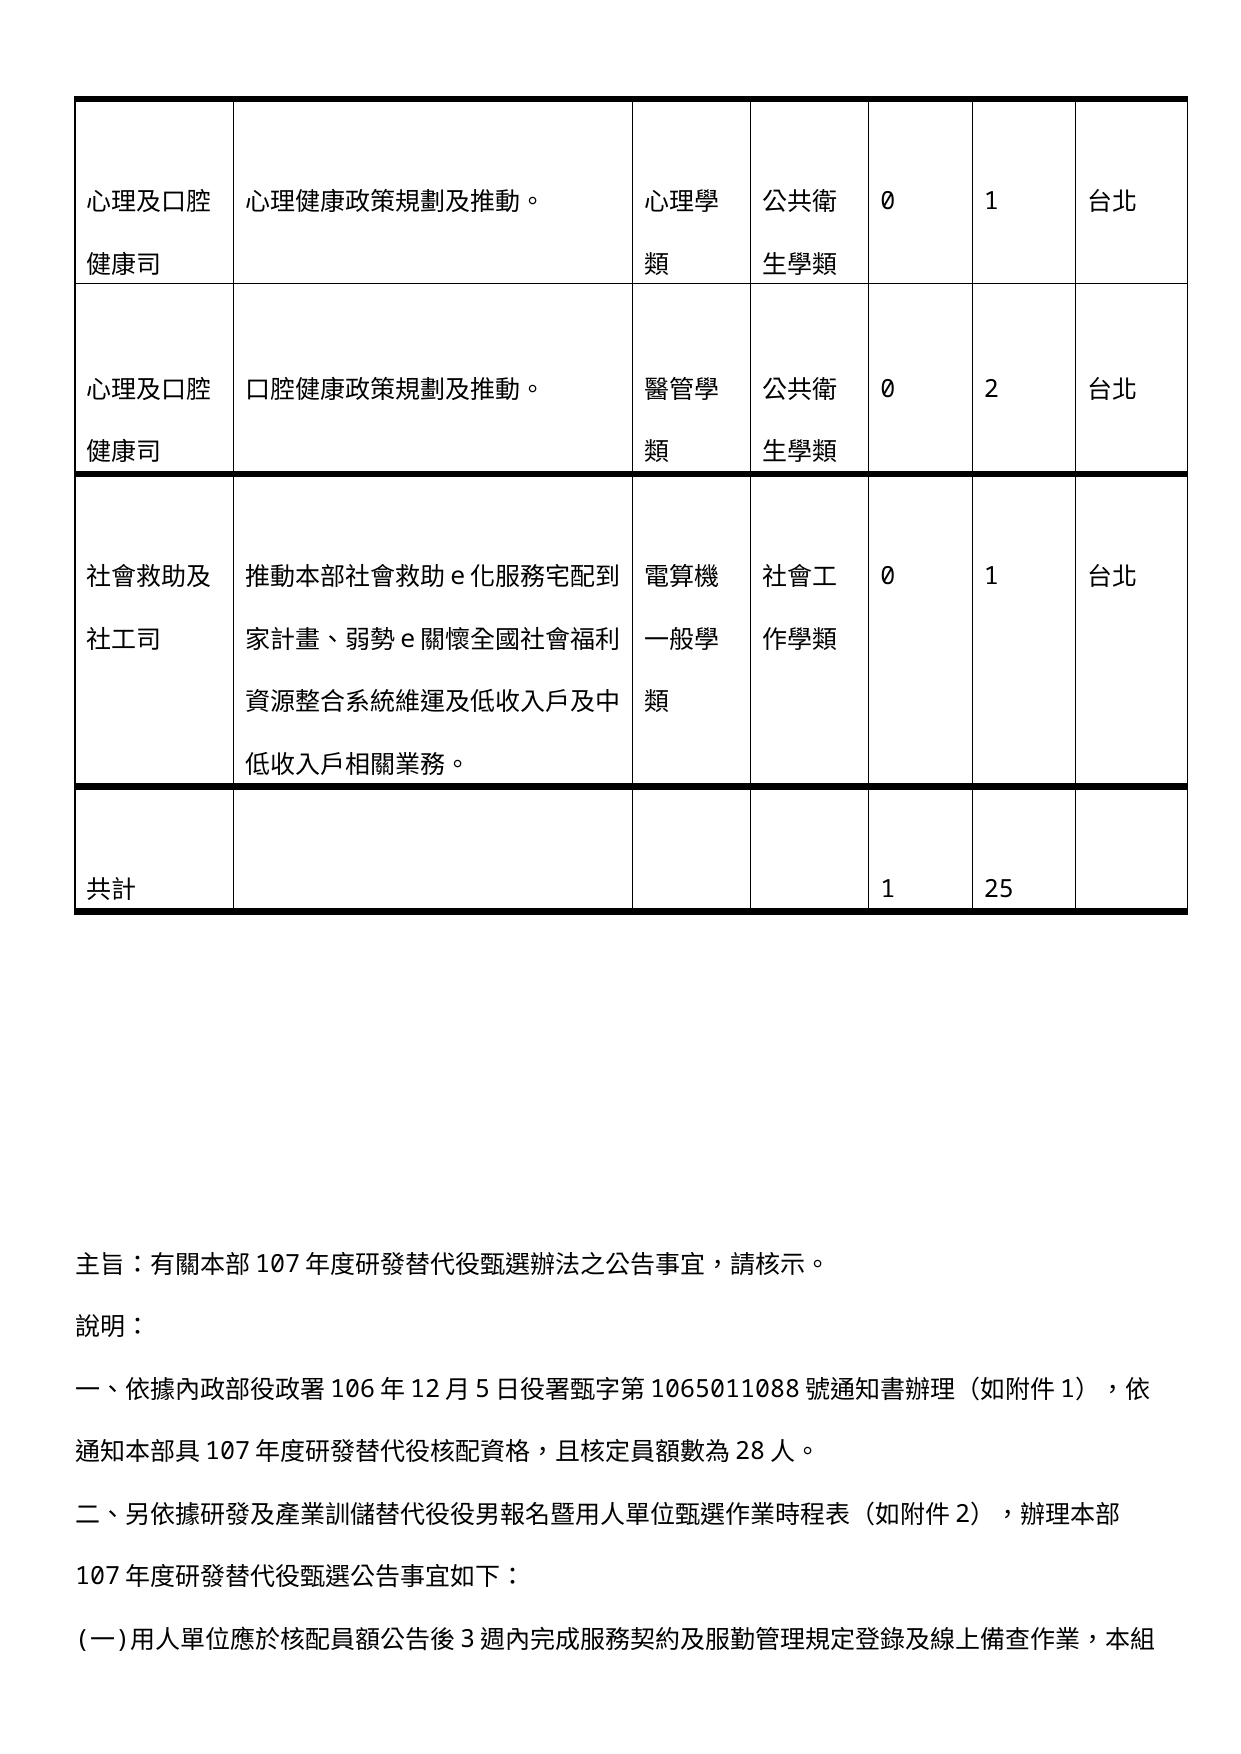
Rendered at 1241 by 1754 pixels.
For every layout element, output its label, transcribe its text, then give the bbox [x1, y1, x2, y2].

table_cell 0 [869, 284, 972, 471]
text (一)用人單位應於核配員額公告後3週內完成服務契約及服勤管理規定登錄及線上備查作業，本組 [75, 1596, 1165, 1658]
table_cell [751, 790, 868, 908]
table_cell 台北 [1076, 102, 1187, 283]
table_cell 公共衛生學類 [751, 102, 868, 283]
table_cell 醫管學類 [633, 284, 750, 471]
table_cell 心理及口腔健康司 [76, 284, 233, 471]
text 說明： [75, 1283, 1165, 1346]
table_cell [1076, 790, 1187, 908]
table_cell 公共衛生學類 [751, 284, 868, 471]
table_cell 心理健康政策規劃及推動。 [234, 102, 632, 283]
table_cell 25 [973, 790, 1075, 908]
table_cell 心理及口腔健康司 [76, 102, 233, 283]
table_cell 電算機一般學類 [633, 477, 750, 783]
text 二、另依據研發及產業訓儲替代役役男報名暨用人單位甄選作業時程表（如附件2），辦理本部107年度研發替代役甄選公告事宜如下： [75, 1471, 1165, 1596]
text 主旨：有關本部107年度研發替代役甄選辦法之公告事宜，請核示。 [75, 1221, 1165, 1283]
table_cell 台北 [1076, 477, 1187, 783]
table_cell [234, 790, 632, 908]
table_cell 0 [869, 102, 972, 283]
table_cell 1 [973, 477, 1075, 783]
table_cell 2 [973, 284, 1075, 471]
table_cell 共計 [76, 790, 233, 908]
table_cell 社會救助及社工司 [76, 477, 233, 783]
table_cell 推動本部社會救助e化服務宅配到家計畫、弱勢e關懷全國社會福利資源整合系統維運及低收入戶及中低收入戶相關業務。 [234, 477, 632, 783]
table_cell 口腔健康政策規劃及推動。 [234, 284, 632, 471]
table_cell 1 [869, 790, 972, 908]
table_cell 1 [973, 102, 1075, 283]
table_cell 台北 [1076, 284, 1187, 471]
text 一、依據內政部役政署106年12月5日役署甄字第1065011088號通知書辦理（如附件1），依通知本部具107年度研發替代役核配資格，且核定員額數為28人。 [75, 1346, 1165, 1471]
table_cell 社會工作學類 [751, 477, 868, 783]
table_cell 心理學類 [633, 102, 750, 283]
table_cell 0 [869, 477, 972, 783]
table_cell [633, 790, 750, 908]
